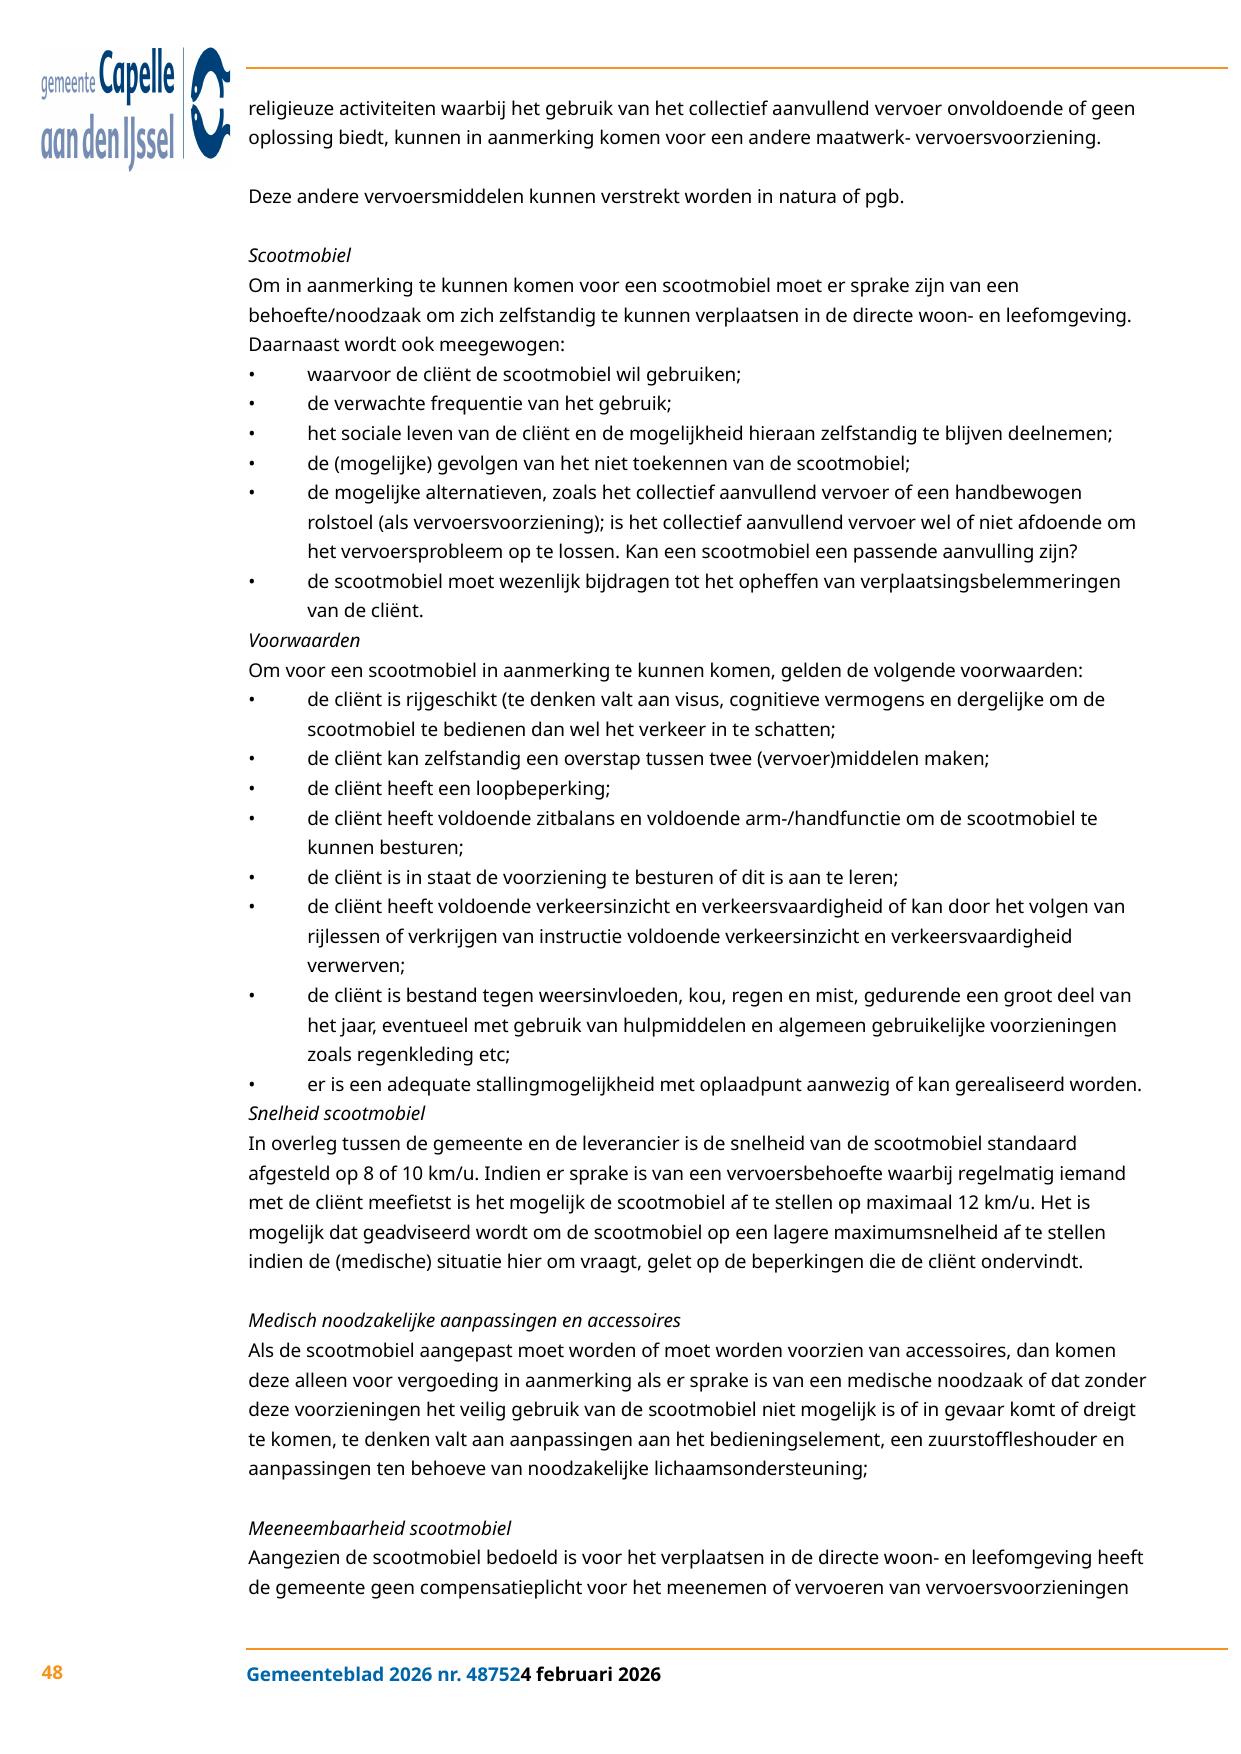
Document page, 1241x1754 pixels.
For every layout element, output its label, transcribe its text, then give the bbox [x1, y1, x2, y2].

text religieuze activiteiten waarbij het gebruik van het collectief aanvullend vervoer onvoldoende of geen oplossing biedt, kunnen in aanmerking komen voor een andere maatwerk- vervoersvoorziening. [248, 95, 1152, 150]
text Om in aanmerking te kunnen komen voor een scootmobiel moet er sprake zijn van een behoefte/noodzaak om zich zelfstandig te kunnen verplaatsen in de directe woon- en leefomgeving. Daarnaast wordt ook meegewogen: [248, 272, 1152, 357]
list de cliënt is in staat de voorziening te besturen of dit is aan te leren; [248, 864, 1152, 890]
list de cliënt is bestand tegen weersinvloeden, kou, regen en mist, gedurende een groot deel van het jaar, eventueel met gebruik van hulpmiddelen en algemeen gebruikelijke voorzieningen zoals regenkleding etc; [248, 982, 1152, 1067]
list de mogelijke alternatieven, zoals het collectief aanvullend vervoer of een handbewogen rolstoel (als vervoersvoorziening); is het collectief aanvullend vervoer wel of niet afdoende om het vervoersprobleem op te lossen. Kan een scootmobiel een passende aanvulling zijn? [248, 479, 1152, 564]
list er is een adequate stallingmogelijkheid met oplaadpunt aanwezig of kan gerealiseerd worden. [248, 1071, 1152, 1097]
text Om voor een scootmobiel in aanmerking te kunnen komen, gelden de volgende voorwaarden: [248, 657, 1152, 683]
text Voorwaarden [248, 627, 1152, 653]
list de cliënt heeft voldoende zitbalans en voldoende arm-/handfunctie om de scootmobiel te kunnen besturen; [248, 805, 1152, 860]
text Aangezien de scootmobiel bedoeld is voor het verplaatsen in de directe woon- en leefomgeving heeft de gemeente geen compensatieplicht voor het meenemen of vervoeren van vervoersvoorzieningen [248, 1544, 1152, 1600]
list de cliënt kan zelfstandig een overstap tussen twee (vervoer)middelen maken; [248, 746, 1152, 771]
text Meeneembaarheid scootmobiel [248, 1515, 1152, 1541]
list de cliënt heeft voldoende verkeersinzicht en verkeersvaardigheid of kan door het volgen van rijlessen of verkrijgen van instructie voldoende verkeersinzicht en verkeersvaardigheid verwerven; [248, 893, 1152, 978]
text In overleg tussen de gemeente en de leverancier is de snelheid van de scootmobiel standaard afgesteld op 8 of 10 km/u. Indien er sprake is van een vervoersbehoefte waarbij regelmatig iemand met de cliënt meefietst is het mogelijk de scootmobiel af te stellen op maximaal 12 km/u. Het is mogelijk dat geadviseerd wordt om de scootmobiel op een lagere maximumsnelheid af te stellen indien de (medische) situatie hier om vraagt, gelet op de beperkingen die de cliënt ondervindt. [248, 1130, 1152, 1274]
picture [41, 47, 231, 172]
list de scootmobiel moet wezenlijk bijdragen tot het opheffen van verplaatsingsbelemmeringen van de cliënt. [248, 568, 1152, 623]
list het sociale leven van de cliënt en de mogelijkheid hieraan zelfstandig te blijven deelnemen; [248, 420, 1152, 446]
text Deze andere vervoersmiddelen kunnen verstrekt worden in natura of pgb. [248, 183, 1152, 209]
list de cliënt heeft een loopbeperking; [248, 775, 1152, 801]
text Snelheid scootmobiel [248, 1101, 1152, 1126]
list de cliënt is rijgeschikt (te denken valt aan visus, cognitieve vermogens en dergelijke om de scootmobiel te bedienen dan wel het verkeer in te schatten; [248, 686, 1152, 742]
text Scootmobiel [248, 243, 1152, 268]
list de (mogelijke) gevolgen van het niet toekennen van de scootmobiel; [248, 450, 1152, 476]
text Medisch noodzakelijke aanpassingen en accessoires [248, 1308, 1152, 1333]
list waarvoor de cliënt de scootmobiel wil gebruiken; [248, 361, 1152, 387]
list de verwachte frequentie van het gebruik; [248, 391, 1152, 416]
text Als de scootmobiel aangepast moet worden of moet worden voorzien van accessoires, dan komen deze alleen voor vergoeding in aanmerking als er sprake is van een medische noodzaak of dat zonder deze voorzieningen het veilig gebruik van de scootmobiel niet mogelijk is of in gevaar komt of dreigt te komen, te denken valt aan aanpassingen aan het bedieningselement, een zuurstoffleshouder en aanpassingen ten behoeve van noodzakelijke lichaamsondersteuning; [248, 1337, 1152, 1481]
